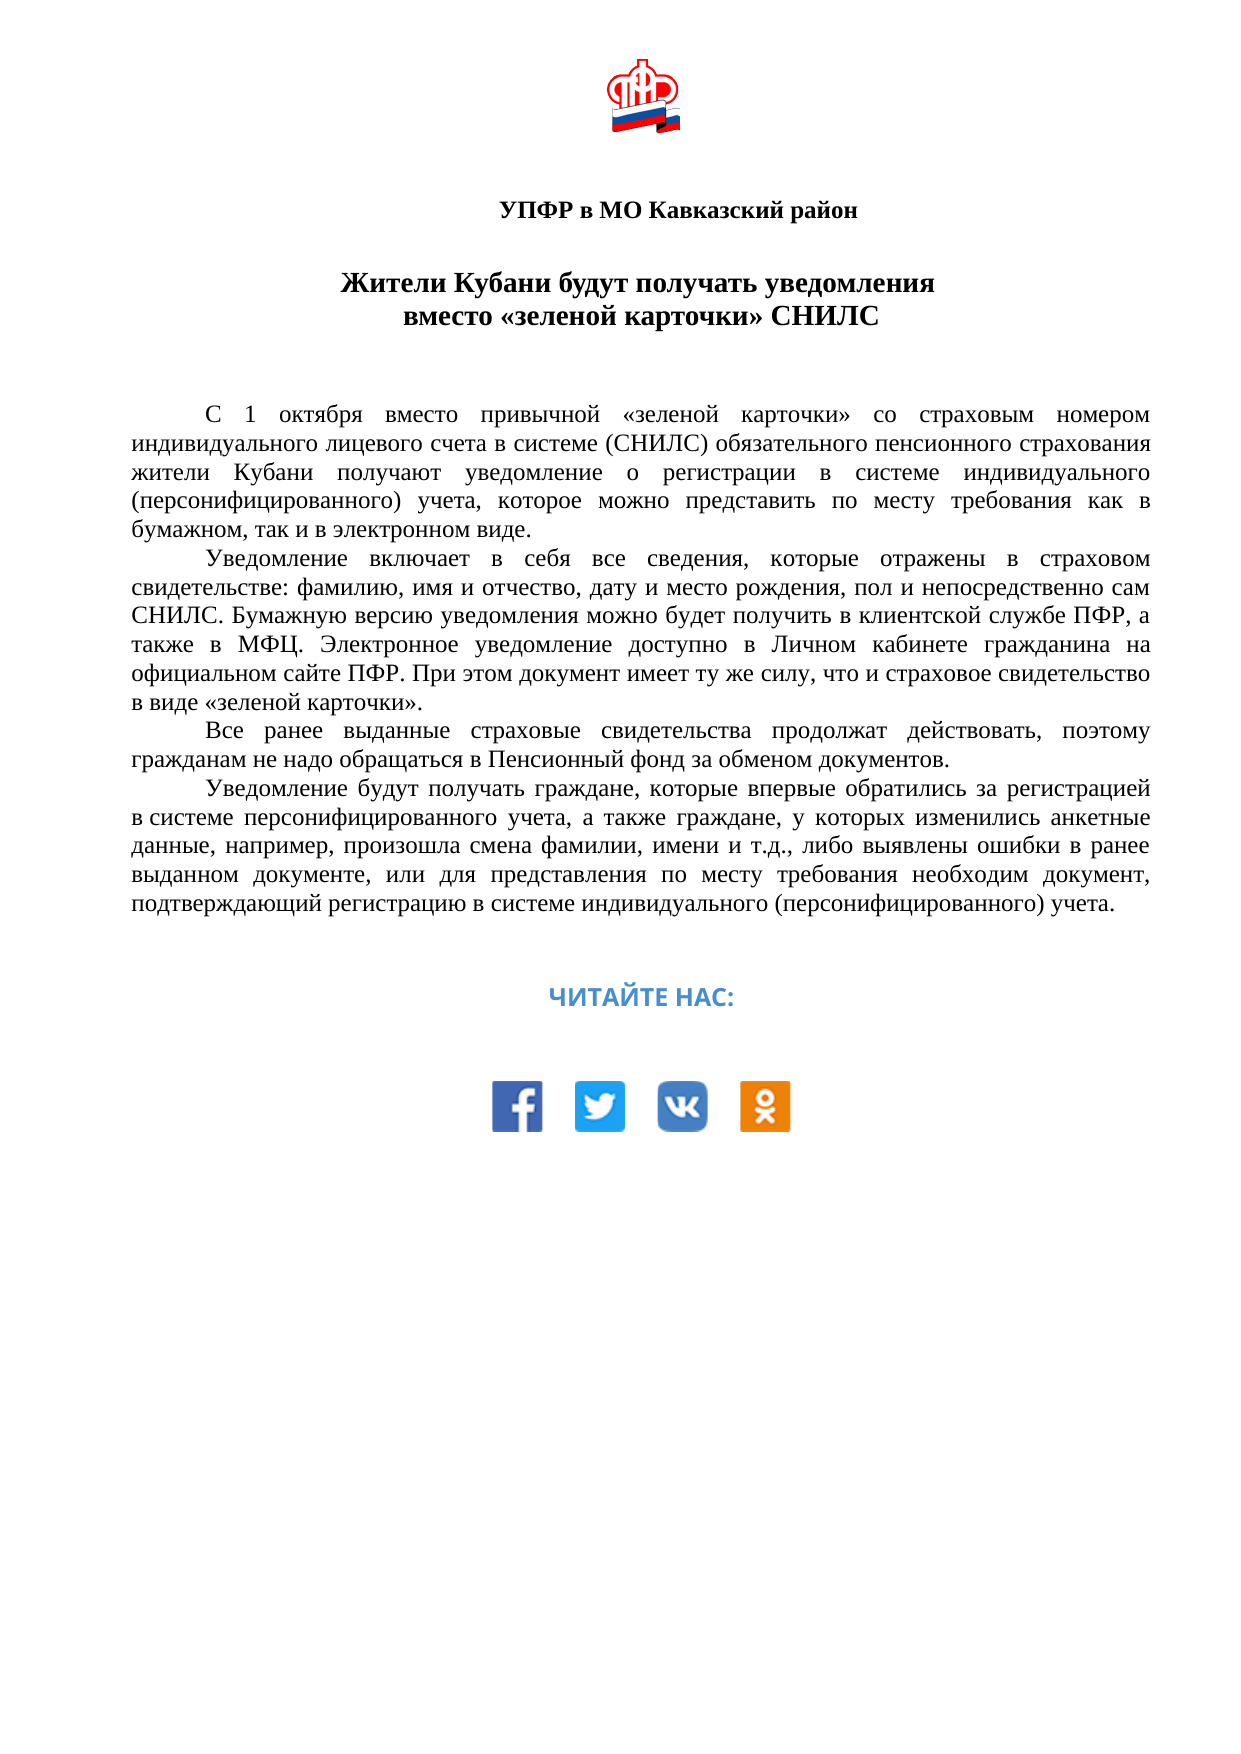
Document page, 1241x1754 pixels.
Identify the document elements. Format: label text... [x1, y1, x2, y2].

subtitle вместо «зеленой карточки» СНИЛС [131, 298, 1152, 332]
subtitle УПФР в МО Кавказский район [131, 195, 1152, 224]
subtitle Жители Кубани будут получать уведомления [131, 265, 1152, 298]
text Уведомление будут получать граждане, которые впервые обратились за регистрацией в системе персонифицированного учета, а также граждане, у которых изменились анкетные данные, например, произошла смена фамилии, имени и т.д., либо выявлены ошибки в ранее выданном документе, или для представления по месту требования необходим документ, подтверждающий регистрацию в системе индивидуального (персонифицированного) учета. [131, 773, 1152, 917]
text Уведомление включает в себя все сведения, которые отражены в страховом свидетельстве: фамилию, имя и отчество, дату и место рождения, пол и непосредственно сам СНИЛС. Бумажную версию уведомления можно будет получить в клиентской службе ПФР, а также в МФЦ. Электронное уведомление доступно в Личном кабинете гражданина на официальном сайте ПФР. При этом документ имеет ту же силу, что и страховое свидетельство в виде «зеленой карточки». [131, 543, 1152, 715]
text ЧИТАЙТЕ НАС: [131, 979, 1152, 1013]
picture [492, 1081, 543, 1132]
text С 1 октября вместо привычной «зеленой карточки» со страховым номером индивидуального лицевого счета в системе (СНИЛС) обязательного пенсионного страхования жители Кубани получают уведомление о регистрации в системе индивидуального (персонифицированного) учета, которое можно представить по месту требования как в бумажном, так и в электронном виде. [131, 399, 1152, 543]
picture [606, 59, 680, 134]
text Все ранее выданные страховые свидетельства продолжат действовать, поэтому гражданам не надо обращаться в Пенсионный фонд за обменом документов. [131, 715, 1152, 773]
picture [740, 1081, 791, 1132]
picture [575, 1081, 625, 1132]
picture [657, 1081, 708, 1132]
